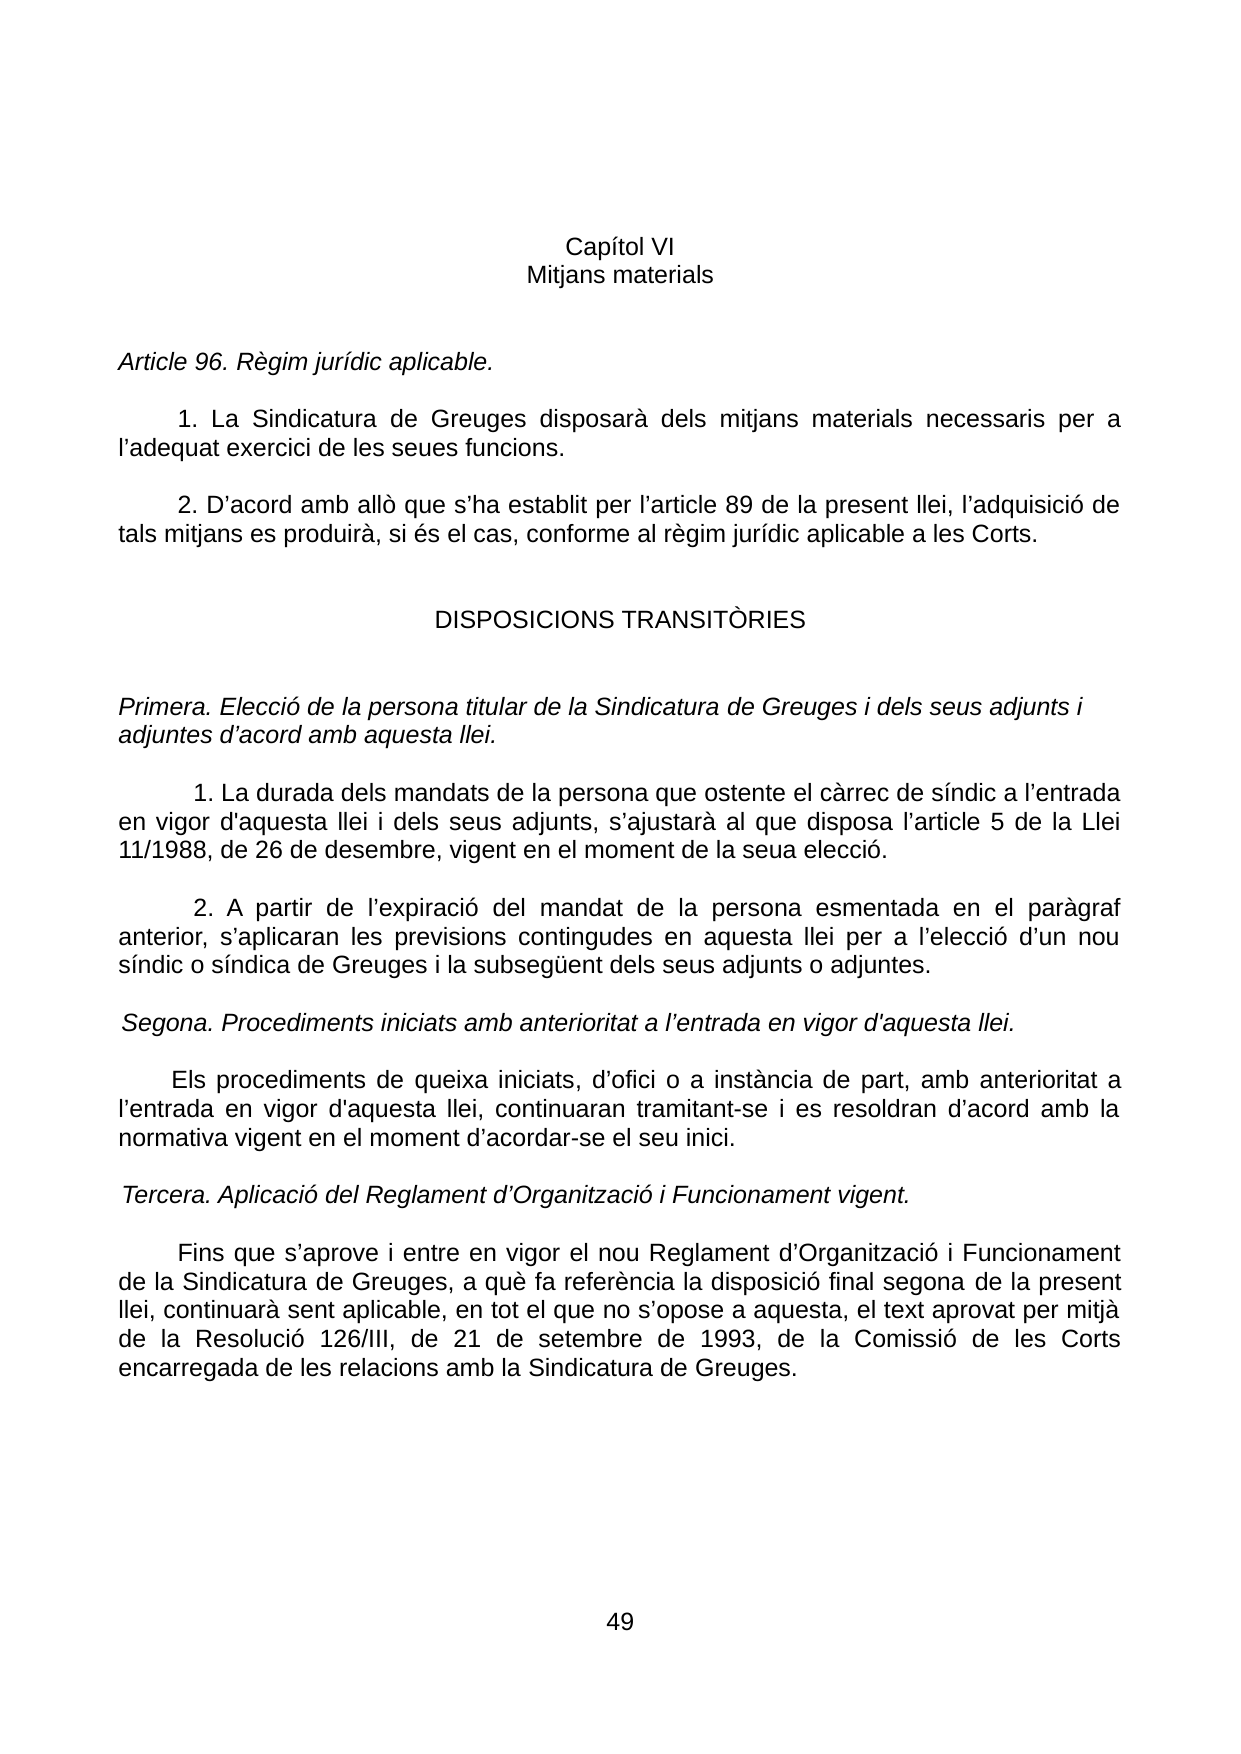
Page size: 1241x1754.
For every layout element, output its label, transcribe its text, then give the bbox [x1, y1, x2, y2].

text 1. La durada dels mandats de la persona que ostente el càrrec de síndic a l’entrada en vigor d'aquesta llei i dels seus adjunts, s’ajustarà al que disposa l’article 5 de la Llei 11/1988, de 26 de desembre, vigent en el moment de la seua elecció. [118, 778, 1122, 864]
text DISPOSICIONS TRANSITÒRIES [118, 605, 1122, 634]
text Primera. Elecció de la persona titular de la Sindicatura de Greuges i dels seus adjunts i adjuntes d’acord amb aquesta llei. [118, 691, 1122, 749]
text Fins que s’aprove i entre en vigor el nou Reglament d’Organització i Funcionament de la Sindicatura de Greuges, a què fa referència la disposició final segona de la present llei, continuarà sent aplicable, en tot el que no s’opose a aquesta, el text aprovat per mitjà de la Resolució 126/III, de 21 de setembre de 1993, de la Comissió de les Corts encarregada de les relacions amb la Sindicatura de Greuges. [118, 1238, 1122, 1381]
text Mitjans materials [118, 260, 1122, 289]
text Segona. Procediments iniciats amb anterioritat a l’entrada en vigor d'aquesta llei. [118, 1008, 1122, 1036]
text Capítol VI [118, 231, 1122, 260]
text Tercera. Aplicació del Reglament d’Organització i Funcionament vigent. [118, 1180, 1122, 1209]
text Article 96. Règim jurídic aplicable. [118, 346, 1122, 375]
text Els procediments de queixa iniciats, d’ofici o a instància de part, amb anterioritat a l’entrada en vigor d'aquesta llei, continuaran tramitant-se i es resoldran d’acord amb la normativa vigent en el moment d’acordar-se el seu inici. [118, 1065, 1122, 1151]
text 2. A partir de l’expiració del mandat de la persona esmentada en el paràgraf anterior, s’aplicaran les previsions contingudes en aquesta llei per a l’elecció d’un nou síndic o síndica de Greuges i la subsegüent dels seus adjunts o adjuntes. [118, 893, 1122, 979]
text 1. La Sindicatura de Greuges disposarà dels mitjans materials necessaris per a l’adequat exercici de les seues funcions. [118, 404, 1122, 461]
text 2. D’acord amb allò que s’ha establit per l’article 89 de la present llei, l’adquisició de tals mitjans es produirà, si és el cas, conforme al règim jurídic aplicable a les Corts. [118, 490, 1122, 548]
